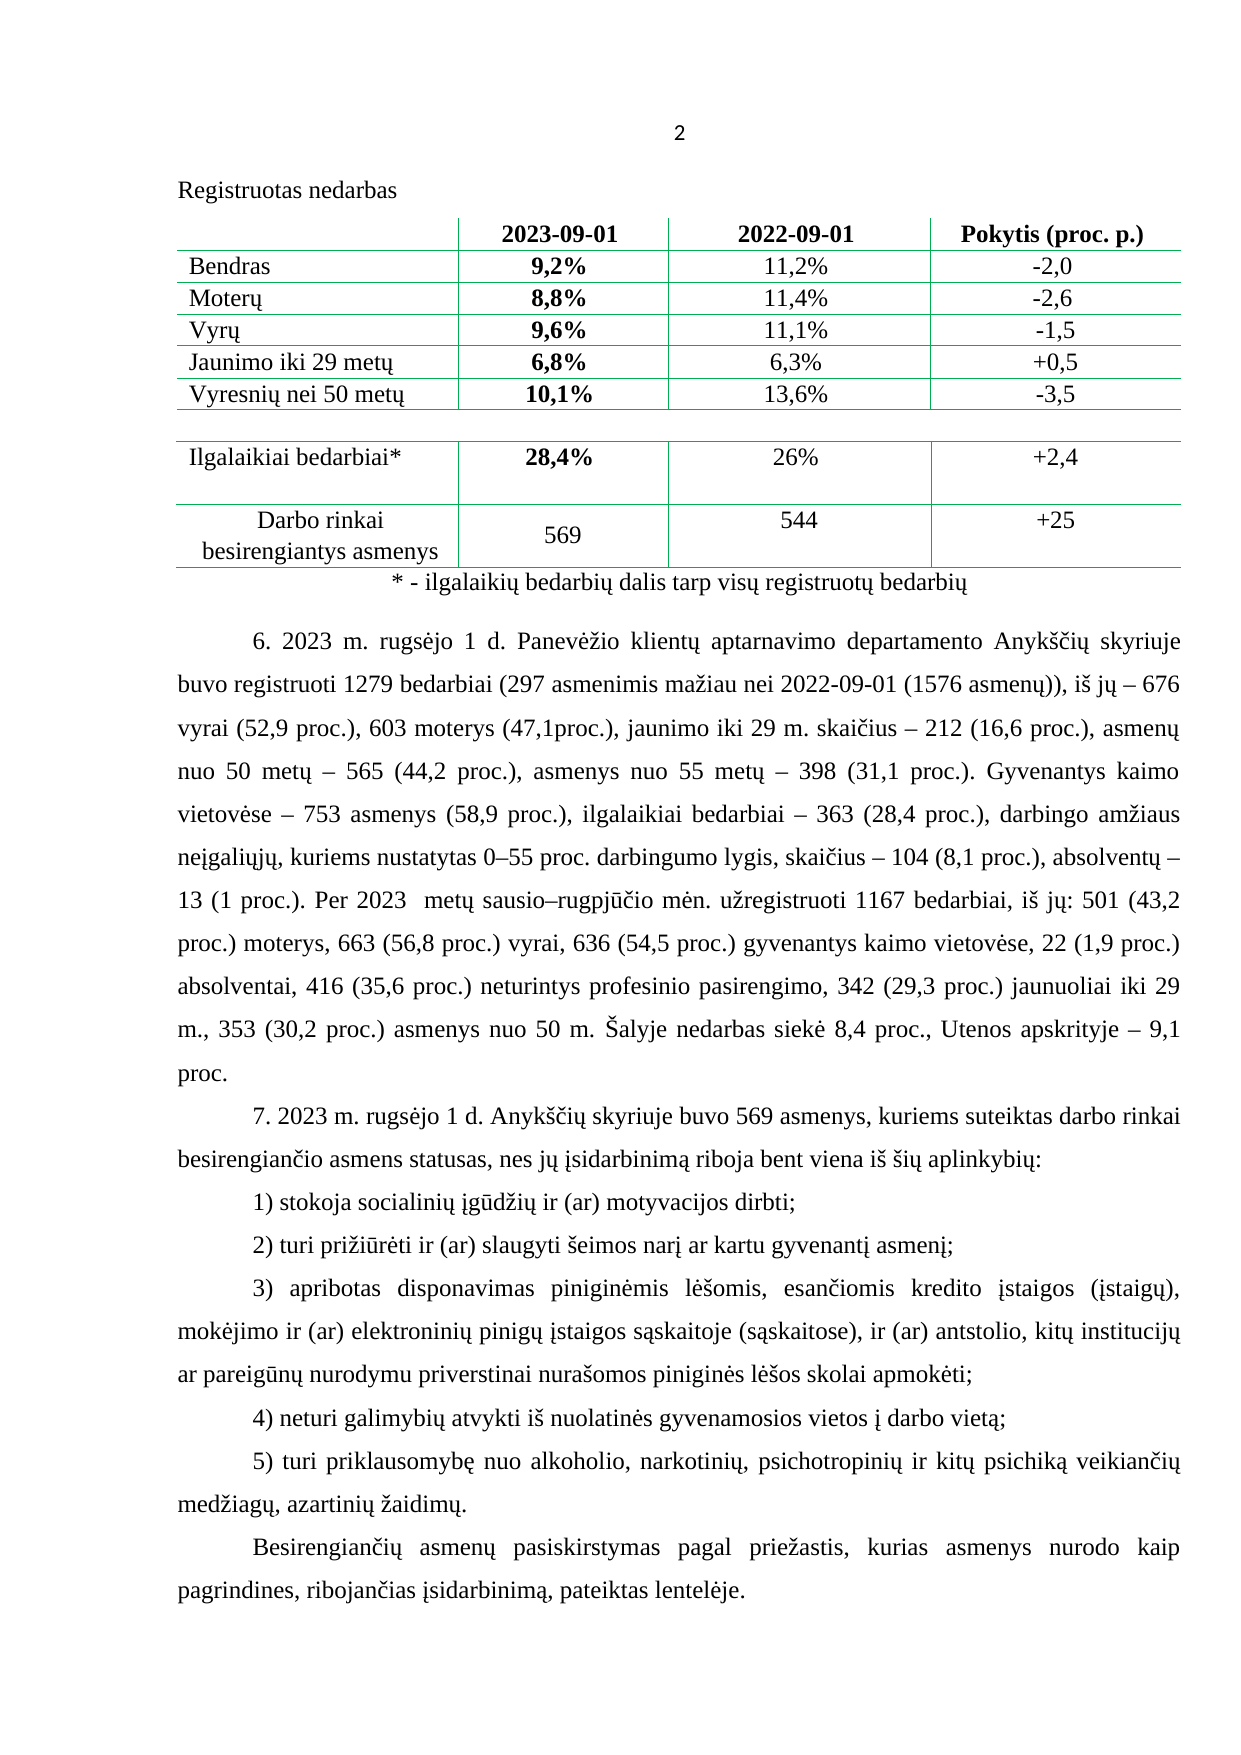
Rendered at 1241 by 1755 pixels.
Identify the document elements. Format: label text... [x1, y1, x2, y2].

text 6. 2023 m. rugsėjo 1 d. Panevėžio klientų aptarnavimo departamento Anykščių skyriuje buvo registruoti 1279 bedarbiai (297 asmenimis mažiau nei 2022-09-01 (1576 asmenų)), iš jų – 676 vyrai (52,9 proc.), 603 moterys (47,1proc.), jaunimo iki 29 m. skaičius – 212 (16,6 proc.), asmenų nuo 50 metų – 565 (44,2 proc.), asmenys nuo 55 metų – 398 (31,1 proc.). Gyvenantys kaimo vietovėse – 753 asmenys (58,9 proc.), ilgalaikiai bedarbiai – 363 (28,4 proc.), darbingo amžiaus neįgaliųjų, kuriems nustatytas 0–55 proc. darbingumo lygis, skaičius – 104 (8,1 proc.), absolventų – 13 (1 proc.). Per 2023 metų sausio–rugpjūčio mėn. užregistruoti 1167 bedarbiai, iš jų: 501 (43,2 proc.) moterys, 663 (56,8 proc.) vyrai, 636 (54,5 proc.) gyvenantys kaimo vietovėse, 22 (1,9 proc.) absolventai, 416 (35,6 proc.) neturintys profesinio pasirengimo, 342 (29,3 proc.) jaunuoliai iki 29 m., 353 (30,2 proc.) asmenys nuo 50 m. Šalyje nedarbas siekė 8,4 proc., Utenos apskrityje – 9,1 proc. [177, 626, 1181, 1086]
table_header 2022-09-01 [669, 218, 930, 249]
text 4) neturi galimybių atvykti iš nuolatinės gyvenamosios vietos į darbo vietą; [177, 1403, 1181, 1431]
table_cell Darbo rinkai besirengiantys asmenys [176, 505, 458, 566]
table_cell 9,6% [459, 315, 668, 345]
table_cell -2,0 [931, 251, 1181, 281]
table_cell -2,6 [931, 283, 1181, 313]
table_cell -3,5 [931, 379, 1181, 409]
table_cell Moterų [177, 283, 458, 313]
table_cell 11,2% [669, 251, 930, 281]
table_cell 6,8% [459, 346, 668, 377]
table_header Pokytis (proc. p.) [931, 218, 1181, 249]
table_cell 8,8% [459, 283, 668, 313]
table_cell 569 [459, 505, 668, 566]
table_cell -1,5 [931, 315, 1181, 345]
table_header [177, 218, 458, 249]
table_header 26% [669, 442, 931, 503]
table_header +2,4 [932, 442, 1181, 503]
table_cell 13,6% [669, 379, 930, 409]
table_cell Vyresnių nei 50 metų [177, 379, 458, 409]
text 7. 2023 m. rugsėjo 1 d. Anykščių skyriuje buvo 569 asmenys, kuriems suteiktas darbo rinkai besirengiančio asmens statusas, nes jų įsidarbinimą riboja bent viena iš šių aplinkybių: [177, 1101, 1181, 1173]
text 1) stokoja socialinių įgūdžių ir (ar) motyvacijos dirbti; [177, 1187, 1181, 1216]
table_cell Bendras [177, 251, 458, 281]
table_header 2023-09-01 [459, 218, 668, 249]
subtitle Registruotas nedarbas [177, 175, 1181, 204]
text * - ilgalaikių bedarbių dalis tarp visų registruotų bedarbių [177, 568, 1181, 596]
table_cell 544 [669, 505, 931, 566]
table_header 28,4% [459, 442, 668, 503]
table_cell 11,4% [669, 283, 930, 313]
text Besirengiančių asmenų pasiskirstymas pagal priežastis, kurias asmenys nurodo kaip pagrindines, ribojančias įsidarbinimą, pateiktas lentelėje. [177, 1532, 1181, 1604]
table_cell +25 [932, 505, 1181, 566]
text 3) apribotas disponavimas piniginėmis lėšomis, esančiomis kredito įstaigos (įstaigų), mokėjimo ir (ar) elektroninių pinigų įstaigos sąskaitoje (sąskaitose), ir (ar) antstolio, kitų institucijų ar pareigūnų nurodymu priverstinai nurašomos piniginės lėšos skolai apmokėti; [177, 1273, 1181, 1388]
text 2) turi prižiūrėti ir (ar) slaugyti šeimos narį ar kartu gyvenantį asmenį; [177, 1230, 1181, 1259]
table_cell 6,3% [669, 346, 930, 377]
text 5) turi priklausomybę nuo alkoholio, narkotinių, psichotropinių ir kitų psichiką veikiančių medžiagų, azartinių žaidimų. [177, 1446, 1181, 1518]
table_header Ilgalaikiai bedarbiai* [176, 442, 458, 503]
table_cell 9,2% [459, 251, 668, 281]
table_cell +0,5 [931, 346, 1181, 377]
table_cell 10,1% [459, 379, 668, 409]
table_cell Vyrų [177, 315, 458, 345]
table_cell 11,1% [669, 315, 930, 345]
table_cell Jaunimo iki 29 metų [177, 346, 458, 377]
